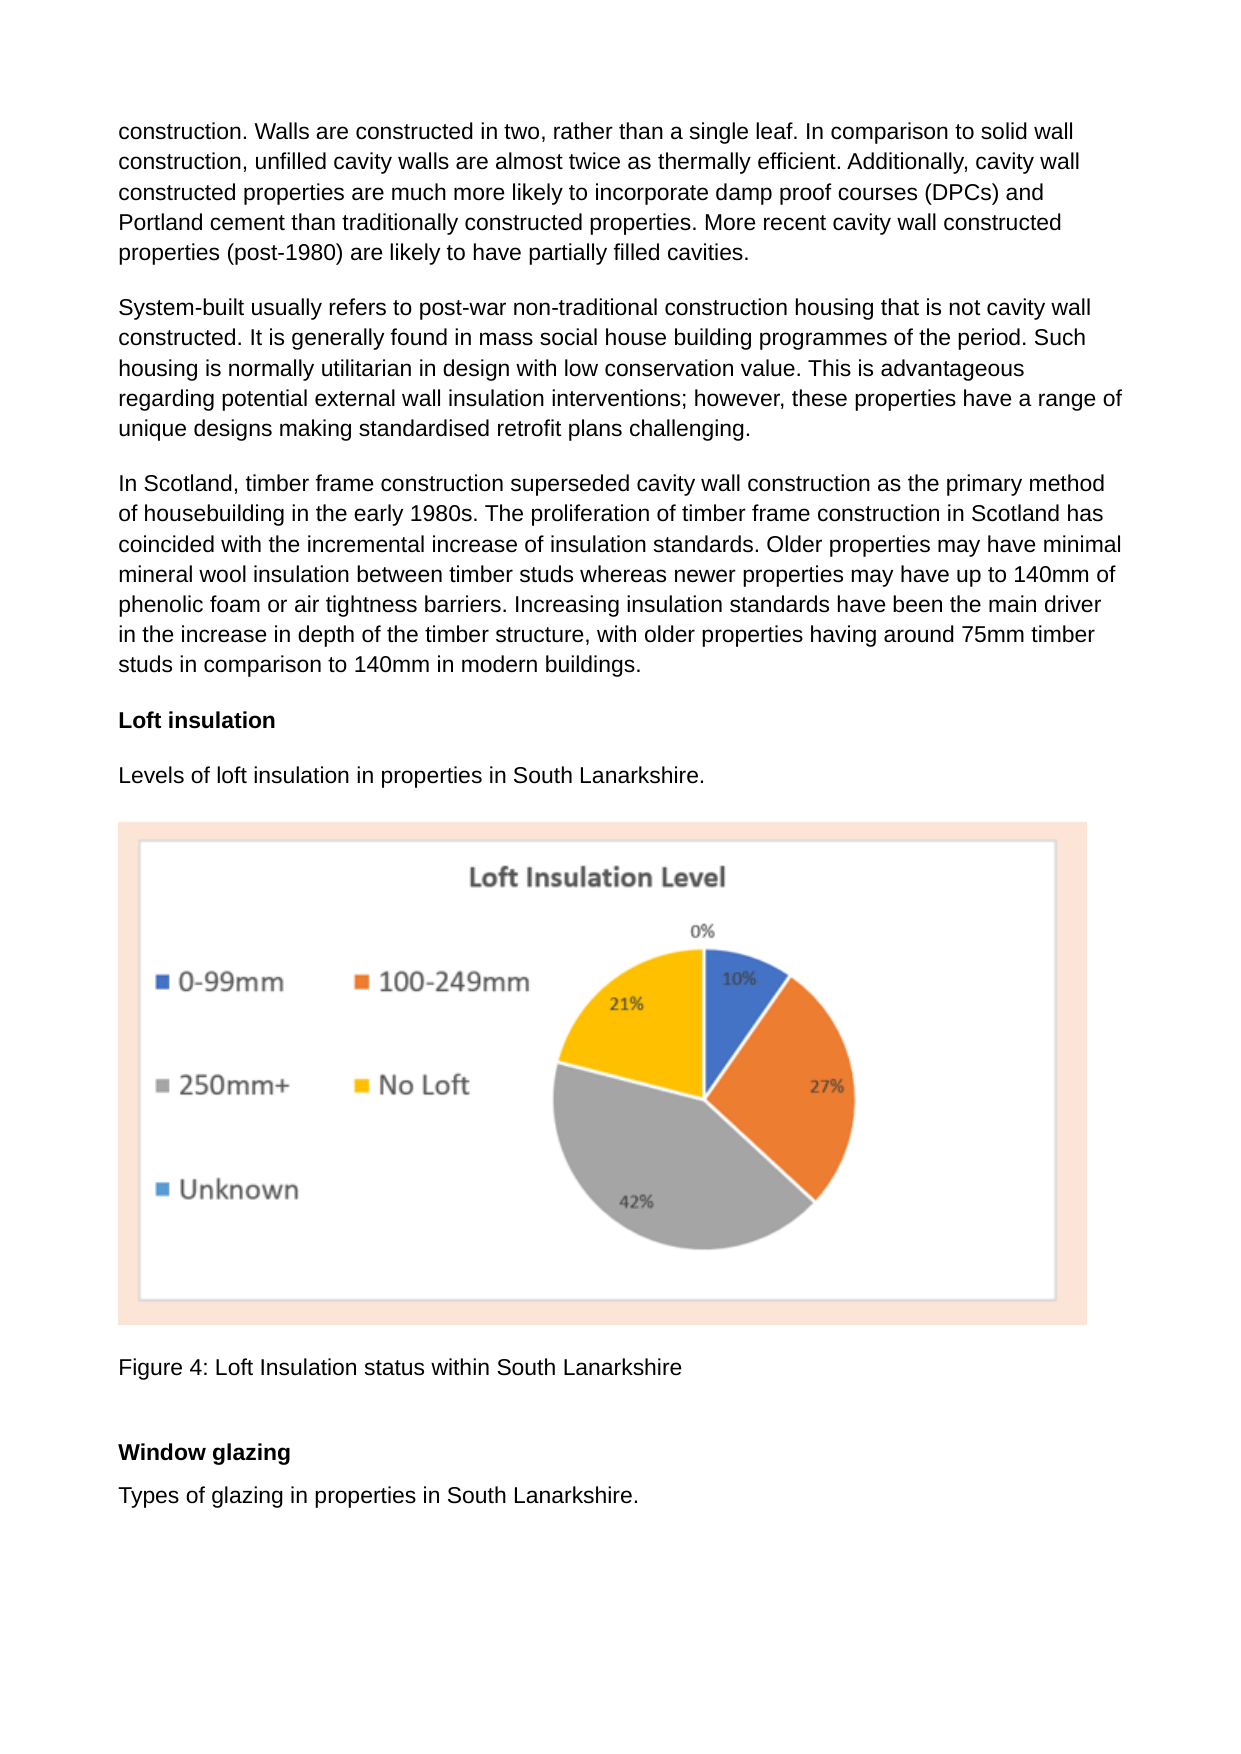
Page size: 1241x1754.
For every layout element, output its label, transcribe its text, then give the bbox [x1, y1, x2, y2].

text Window glazing [118, 1439, 1122, 1466]
text Figure 4: Loft Insulation status within South Lanarkshire [118, 1354, 1122, 1380]
text construction. Walls are constructed in two, rather than a single leaf. In comparison to solid wall construction, unfilled cavity walls are almost twice as thermally efficient. Additionally, cavity wall constructed properties are much more likely to incorporate damp proof courses (DPCs) and Portland cement than traditionally constructed properties. More recent cavity wall constructed properties (post-1980) are likely to have partially filled cavities. [118, 118, 1122, 265]
text System-built usually refers to post-war non-traditional construction housing that is not cavity wall constructed. It is generally found in mass social house building programmes of the period. Such housing is normally utilitarian in design with low conservation value. This is advantageous regarding potential external wall insulation interventions; however, these properties have a range of unique designs making standardised retrofit plans challenging. [118, 294, 1122, 441]
text Types of glazing in properties in South Lanarkshire. [118, 1482, 1122, 1508]
text Levels of loft insulation in properties in South Lanarkshire. [118, 762, 1122, 788]
text Loft insulation [118, 707, 1122, 733]
text In Scotland, timber frame construction superseded cavity wall construction as the primary method of housebuilding in the early 1980s. The proliferation of timber frame construction in Scotland has coincided with the incremental increase of insulation standards. Older properties may have minimal mineral wool insulation between timber studs whereas newer properties may have up to 140mm of phenolic foam or air tightness barriers. Increasing insulation standards have been the main driver in the increase in depth of the timber structure, with older properties having around 75mm timber studs in comparison to 140mm in modern buildings. [118, 470, 1122, 678]
